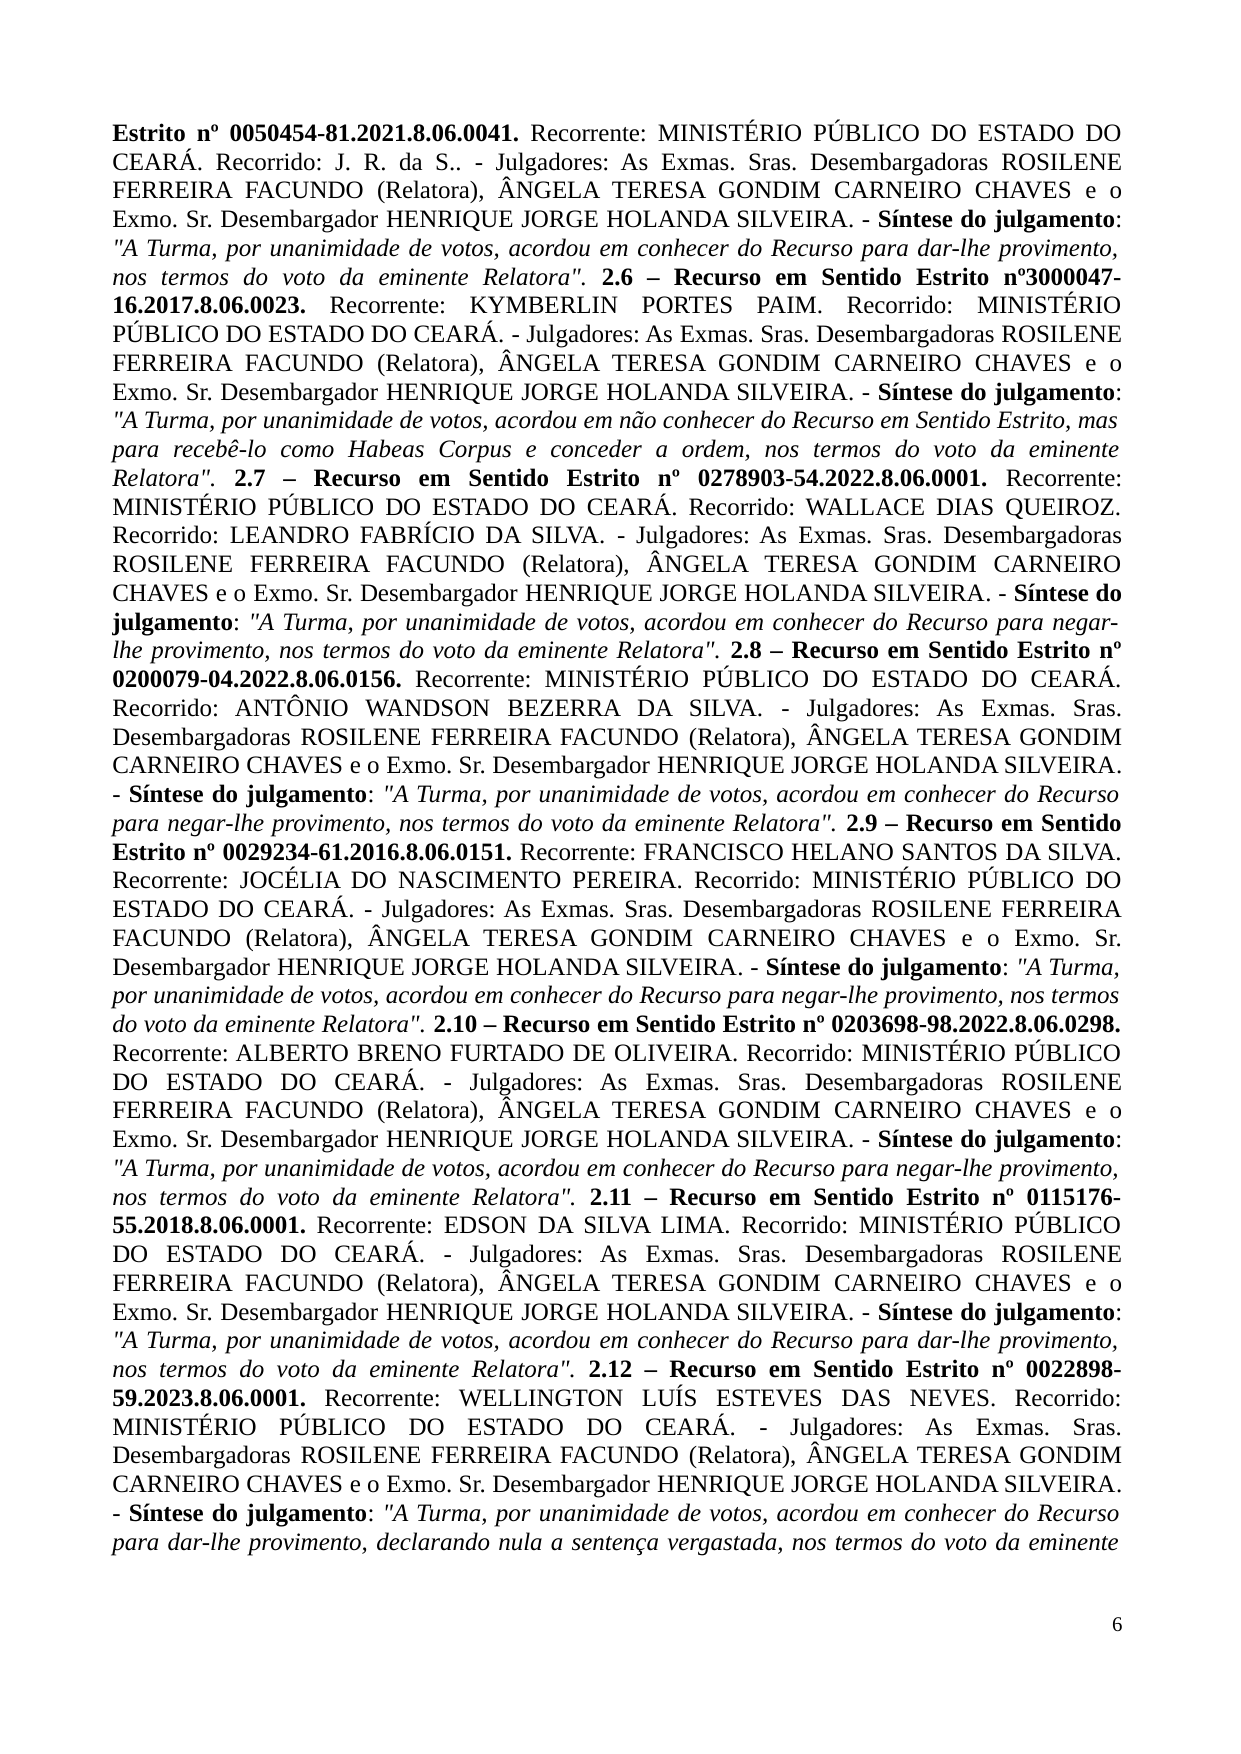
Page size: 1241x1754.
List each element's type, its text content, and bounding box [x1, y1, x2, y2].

text Estrito nº 0050454-81.2021.8.06.0041. Recorrente: MINISTÉRIO PÚBLICO DO ESTADO DO CEARÁ. Recorrido: J. R. da S.. - Julgadores: As Exmas. Sras. Desembargadoras ROSILENE FERREIRA FACUNDO (Relatora), ÂNGELA TERESA GONDIM CARNEIRO CHAVES e o Exmo. Sr. Desembargador HENRIQUE JORGE HOLANDA SILVEIRA. - Síntese do julgamento: "A Turma, por unanimidade de votos, acordou em conhecer do Recurso para dar-lhe provimento, nos termos do voto da eminente Relatora". 2.6 – Recurso em Sentido Estrito nº3000047-16.2017.8.06.0023. Recorrente: KYMBERLIN PORTES PAIM. Recorrido: MINISTÉRIO PÚBLICO DO ESTADO DO CEARÁ. - Julgadores: As Exmas. Sras. Desembargadoras ROSILENE FERREIRA FACUNDO (Relatora), ÂNGELA TERESA GONDIM CARNEIRO CHAVES e o Exmo. Sr. Desembargador HENRIQUE JORGE HOLANDA SILVEIRA. - Síntese do julgamento: "A Turma, por unanimidade de votos, acordou em não conhecer do Recurso em Sentido Estrito, mas para recebê-lo como Habeas Corpus e conceder a ordem, nos termos do voto da eminente Relatora". 2.7 – Recurso em Sentido Estrito nº 0278903-54.2022.8.06.0001. Recorrente: MINISTÉRIO PÚBLICO DO ESTADO DO CEARÁ. Recorrido: WALLACE DIAS QUEIROZ. Recorrido: LEANDRO FABRÍCIO DA SILVA. - Julgadores: As Exmas. Sras. Desembargadoras ROSILENE FERREIRA FACUNDO (Relatora), ÂNGELA TERESA GONDIM CARNEIRO CHAVES e o Exmo. Sr. Desembargador HENRIQUE JORGE HOLANDA SILVEIRA. - Síntese do julgamento: "A Turma, por unanimidade de votos, acordou em conhecer do Recurso para negar-lhe provimento, nos termos do voto da eminente Relatora". 2.8 – Recurso em Sentido Estrito nº 0200079-04.2022.8.06.0156. Recorrente: MINISTÉRIO PÚBLICO DO ESTADO DO CEARÁ. Recorrido: ANTÔNIO WANDSON BEZERRA DA SILVA. - Julgadores: As Exmas. Sras. Desembargadoras ROSILENE FERREIRA FACUNDO (Relatora), ÂNGELA TERESA GONDIM CARNEIRO CHAVES e o Exmo. Sr. Desembargador HENRIQUE JORGE HOLANDA SILVEIRA. - Síntese do julgamento: "A Turma, por unanimidade de votos, acordou em conhecer do Recurso para negar-lhe provimento, nos termos do voto da eminente Relatora". 2.9 – Recurso em Sentido Estrito nº 0029234-61.2016.8.06.0151. Recorrente: FRANCISCO HELANO SANTOS DA SILVA. Recorrente: JOCÉLIA DO NASCIMENTO PEREIRA. Recorrido: MINISTÉRIO PÚBLICO DO ESTADO DO CEARÁ. - Julgadores: As Exmas. Sras. Desembargadoras ROSILENE FERREIRA FACUNDO (Relatora), ÂNGELA TERESA GONDIM CARNEIRO CHAVES e o Exmo. Sr. Desembargador HENRIQUE JORGE HOLANDA SILVEIRA. - Síntese do julgamento: "A Turma, por unanimidade de votos, acordou em conhecer do Recurso para negar-lhe provimento, nos termos do voto da eminente Relatora". 2.10 – Recurso em Sentido Estrito nº 0203698-98.2022.8.06.0298. Recorrente: ALBERTO BRENO FURTADO DE OLIVEIRA. Recorrido: MINISTÉRIO PÚBLICO DO ESTADO DO CEARÁ. - Julgadores: As Exmas. Sras. Desembargadoras ROSILENE FERREIRA FACUNDO (Relatora), ÂNGELA TERESA GONDIM CARNEIRO CHAVES e o Exmo. Sr. Desembargador HENRIQUE JORGE HOLANDA SILVEIRA. - Síntese do julgamento: "A Turma, por unanimidade de votos, acordou em conhecer do Recurso para negar-lhe provimento, nos termos do voto da eminente Relatora". 2.11 – Recurso em Sentido Estrito nº 0115176-55.2018.8.06.0001. Recorrente: EDSON DA SILVA LIMA. Recorrido: MINISTÉRIO PÚBLICO DO ESTADO DO CEARÁ. - Julgadores: As Exmas. Sras. Desembargadoras ROSILENE FERREIRA FACUNDO (Relatora), ÂNGELA TERESA GONDIM CARNEIRO CHAVES e o Exmo. Sr. Desembargador HENRIQUE JORGE HOLANDA SILVEIRA. - Síntese do julgamento: "A Turma, por unanimidade de votos, acordou em conhecer do Recurso para dar-lhe provimento, nos termos do voto da eminente Relatora". 2.12 – Recurso em Sentido Estrito nº 0022898-59.2023.8.06.0001. Recorrente: WELLINGTON LUÍS ESTEVES DAS NEVES. Recorrido: MINISTÉRIO PÚBLICO DO ESTADO DO CEARÁ. - Julgadores: As Exmas. Sras. Desembargadoras ROSILENE FERREIRA FACUNDO (Relatora), ÂNGELA TERESA GONDIM CARNEIRO CHAVES e o Exmo. Sr. Desembargador HENRIQUE JORGE HOLANDA SILVEIRA. - Síntese do julgamento: "A Turma, por unanimidade de votos, acordou em conhecer do Recurso para dar-lhe provimento, declarando nula a sentença vergastada, nos termos do voto da eminente [112, 118, 1122, 1556]
